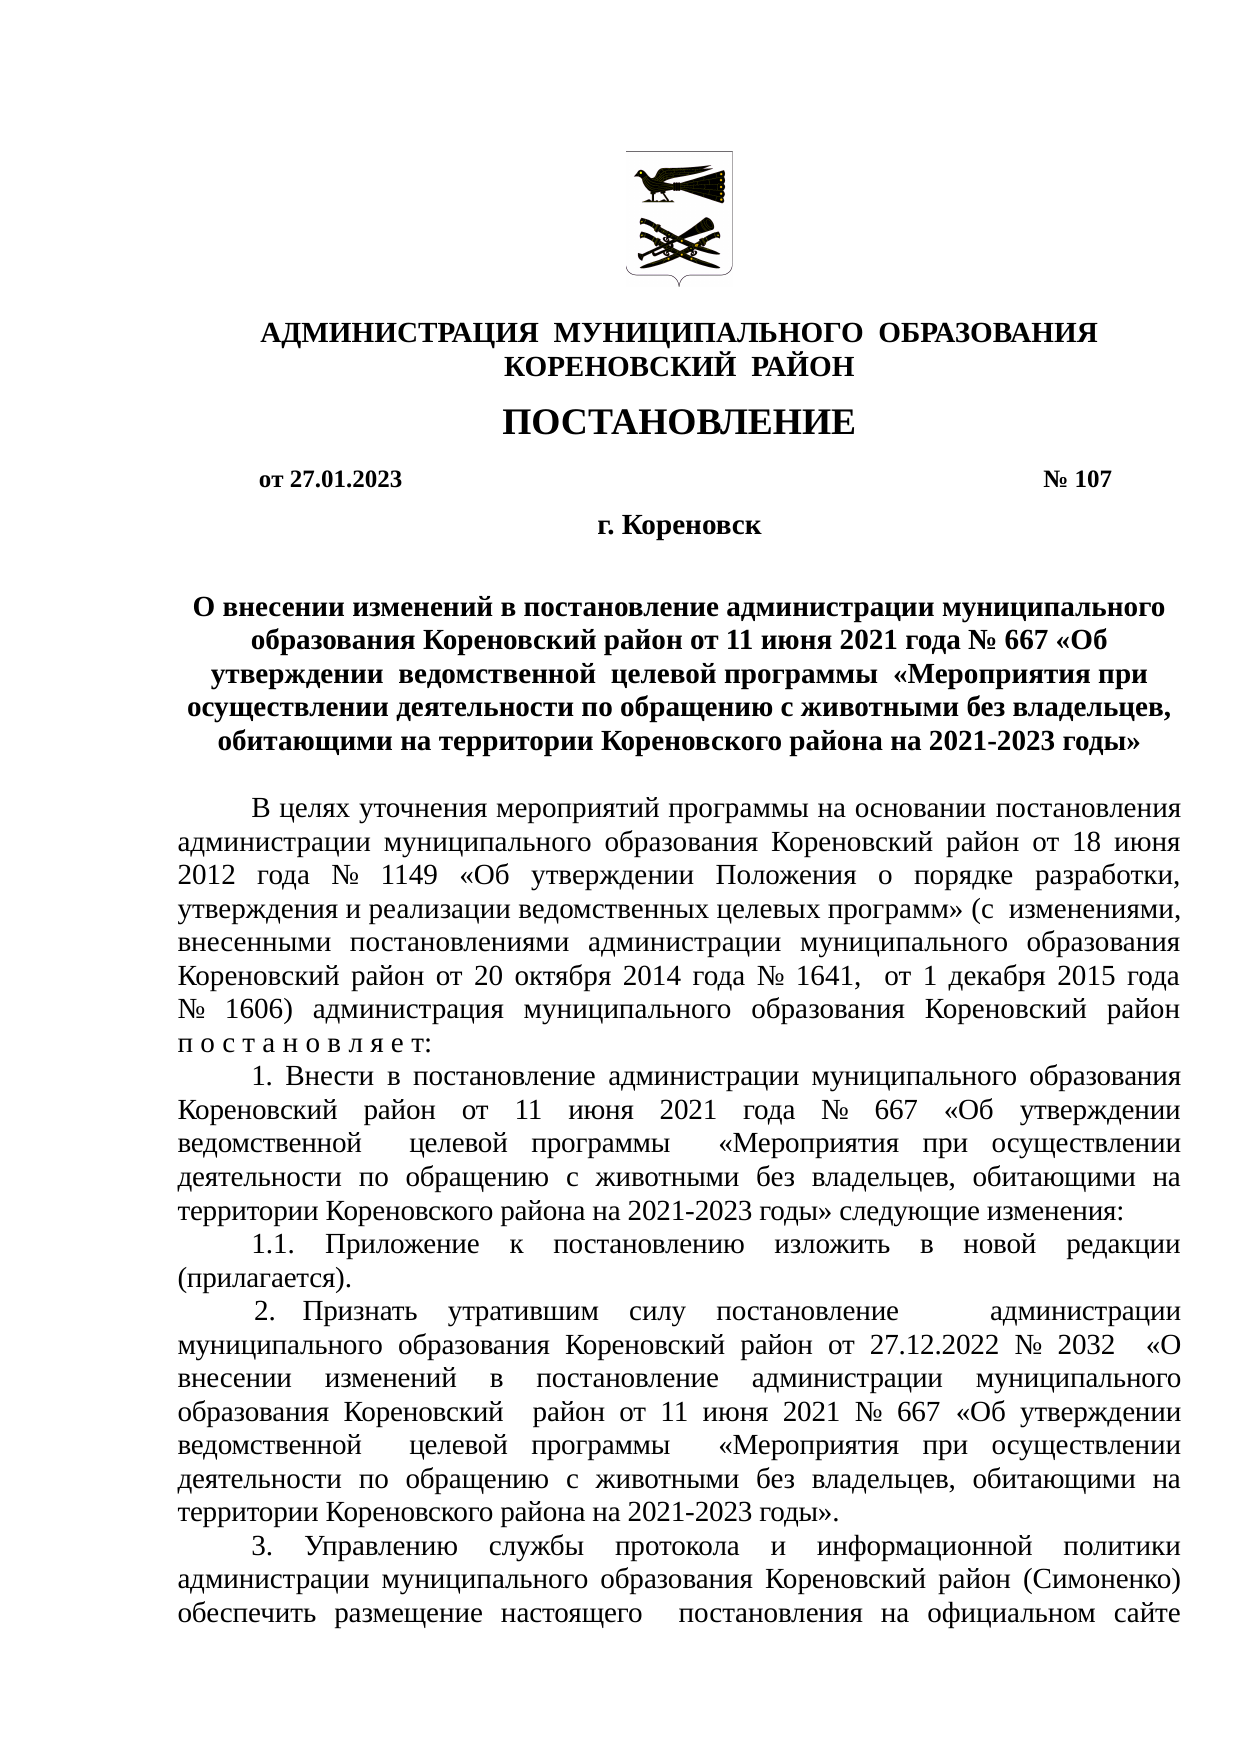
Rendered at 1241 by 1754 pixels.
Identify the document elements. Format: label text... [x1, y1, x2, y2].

text 1.1. Приложение к постановлению изложить в новой редакции (прилагается). [177, 1226, 1181, 1293]
picture [626, 151, 733, 287]
subtitle КОРЕНОВСКИЙ РАЙОН [177, 349, 1181, 383]
text 3. Управлению службы протокола и информационной политики администрации муниципального образования Кореновский район (Симоненко) обеспечить размещение настоящего постановления на официальном сайте [177, 1528, 1181, 1629]
text от 27.01.2023 № 107 [177, 464, 1181, 493]
text 2. Признать утратившим силу постановление администрации муниципального образования Кореновский район от 27.12.2022 № 2032 «О внесении изменений в постановление администрации муниципального образования Кореновский район от 11 июня 2021 № 667 «Об утверждении ведомственной целевой программы «Мероприятия при осуществлении деятельности по обращению с животными без владельцев, обитающими на территории Кореновского района на 2021-2023 годы». [177, 1293, 1181, 1528]
text 1. Внести в постановление администрации муниципального образования Кореновский район от 11 июня 2021 года № 667 «Об утверждении ведомственной целевой программы «Мероприятия при осуществлении деятельности по обращению с животными без владельцев, обитающими на территории Кореновского района на 2021-2023 годы» следующие изменения: [177, 1058, 1181, 1226]
text г. Кореновск [177, 507, 1181, 541]
text В целях уточнения мероприятий программы на основании постановления администрации муниципального образования Кореновский район от 18 июня 2012 года № 1149 «Об утверждении Положения о порядке разработки, утверждения и реализации ведомственных целевых программ» (c изменениями, внесенными постановлениями администрации муниципального образования Кореновский район от 20 октября 2014 года № 1641, от 1 декабря 2015 года № 1606) администрация муниципального образования Кореновский район п о с т а н о в л я е т: [177, 790, 1181, 1058]
subtitle АДМИНИСТРАЦИЯ МУНИЦИПАЛЬНОГО ОБРАЗОВАНИЯ [177, 316, 1181, 349]
subtitle ПОСТАНОВЛЕНИЕ [177, 399, 1181, 442]
text О внесении изменений в постановление администрации муниципального образования Кореновский район от 11 июня 2021 года № 667 «Об утверждении ведомственной целевой программы «Мероприятия при осуществлении деятельности по обращению с животными без владельцев, обитающими на территории Кореновского района на 2021-2023 годы» [177, 589, 1181, 757]
